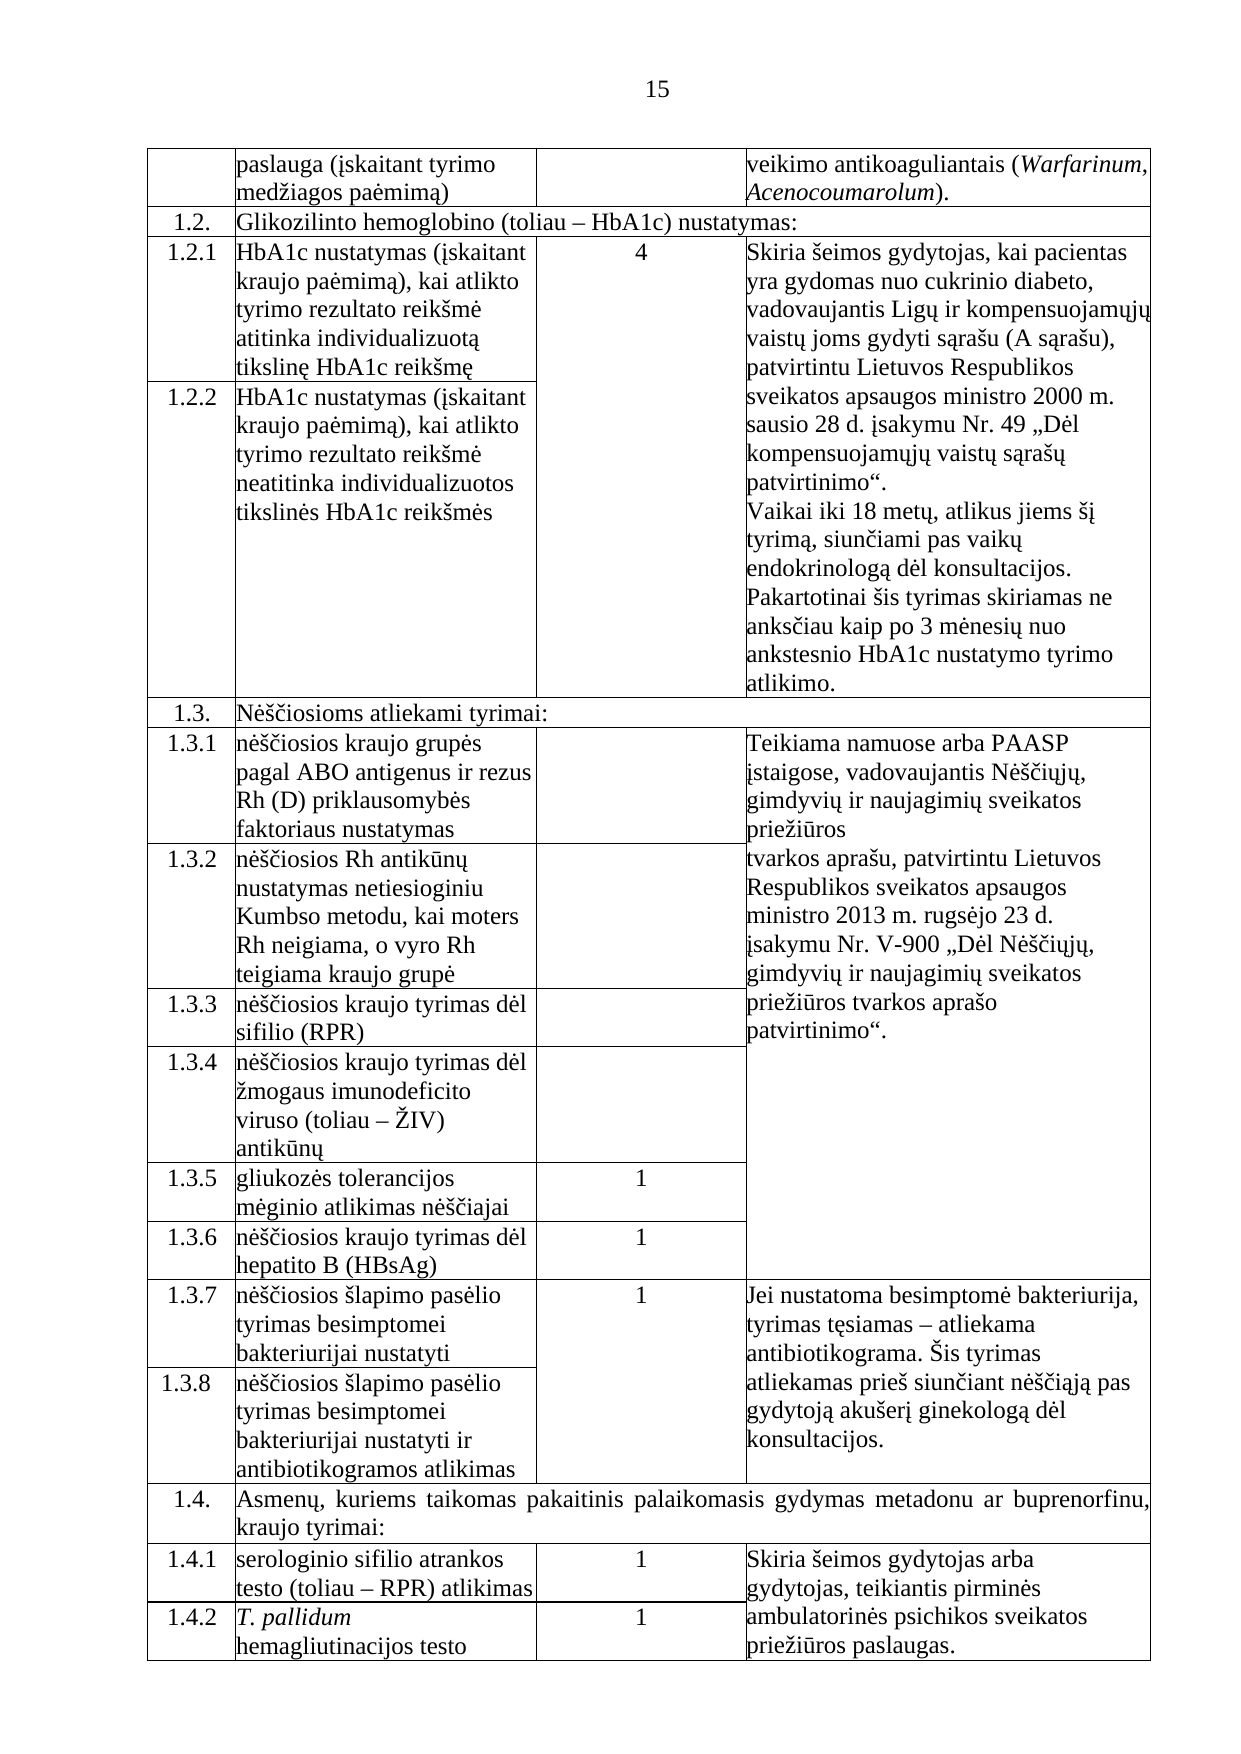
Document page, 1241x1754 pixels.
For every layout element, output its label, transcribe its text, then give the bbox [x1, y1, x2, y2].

table_cell 1.3.4 [148, 1047, 235, 1162]
table_cell nėščiosios šlapimo pasėlio tyrimas besimptomei bakteriurijai nustatyti [236, 1280, 536, 1367]
table_cell Glikozilinto hemoglobino (toliau – HbA1c) nustatymas: [236, 207, 1150, 236]
table_cell veikimo antikoaguliantais (Warfarinum, Acenocoumarolum). [747, 149, 1150, 206]
table_cell [537, 989, 746, 1046]
table_cell 1.2. [148, 207, 235, 236]
table_cell 1.3. [148, 698, 235, 727]
table_cell 4 [537, 237, 746, 697]
table_cell nėščiosios kraujo tyrimas dėl žmogaus imunodeficito viruso (toliau – ŽIV) antikūnų [236, 1047, 536, 1162]
table_cell Jei nustatoma besimptomė bakteriurija, tyrimas tęsiamas – atliekama antibiotikograma. Šis tyrimas atliekamas prieš siunčiant nėščiąją pas gydytoją akušerį ginekologą dėl konsultacijos. [747, 1280, 1150, 1483]
table_cell Nėščiosioms atliekami tyrimai: [236, 698, 1150, 727]
table_cell nėščiosios šlapimo pasėlio tyrimas besimptomei bakteriurijai nustatyti ir antibiotikogramos atlikimas [236, 1368, 536, 1483]
table_cell 1.3.3 [148, 989, 235, 1046]
table_cell [537, 728, 746, 843]
table_cell 1 [537, 1280, 746, 1483]
table_cell [148, 149, 235, 206]
table_cell Skiria šeimos gydytojas arba gydytojas, teikiantis pirminės ambulatorinės psichikos sveikatos priežiūros paslaugas. [747, 1544, 1150, 1660]
table_cell 1.4.2 [148, 1603, 235, 1660]
table_cell 1.3.2 [148, 844, 235, 988]
table_cell 1 [537, 1163, 746, 1221]
table_cell 1 [537, 1544, 746, 1601]
table_cell nėščiosios kraujo tyrimas dėl hepatito B (HBsAg) [236, 1222, 536, 1279]
table_cell 1.3.7 [148, 1280, 235, 1367]
table_cell 1.4. [148, 1484, 235, 1543]
table_cell Asmenų, kuriems taikomas pakaitinis palaikomasis gydymas metadonu ar buprenorfinu, kraujo tyrimai: [236, 1484, 1150, 1543]
table_cell nėščiosios kraujo grupės pagal ABO antigenus ir rezus Rh (D) priklausomybės faktoriaus nustatymas [236, 728, 536, 843]
table_cell HbA1c nustatymas (įskaitant kraujo paėmimą), kai atlikto tyrimo rezultato reikšmė atitinka individualizuotą tikslinę HbA1c reikšmę [236, 237, 536, 381]
table_cell 1.3.6 [148, 1222, 235, 1279]
table_cell [537, 844, 746, 988]
table_cell Teikiama namuose arba PAASP įstaigose, vadovaujantis Nėščiųjų, gimdyvių ir naujagimių sveikatos priežiūros tvarkos aprašu, patvirtintu Lietuvos Respublikos sveikatos apsaugos ministro 2013 m. rugsėjo 23 d. įsakymu Nr. V-900 „Dėl Nėščiųjų, gimdyvių ir naujagimių sveikatos priežiūros tvarkos aprašo patvirtinimo“. [747, 728, 1150, 1279]
table_cell 1.2.2 [148, 382, 235, 697]
table_cell nėščiosios Rh antikūnų nustatymas netiesioginiu Kumbso metodu, kai moters Rh neigiama, o vyro Rh teigiama kraujo grupė [236, 844, 536, 988]
table_cell paslauga (įskaitant tyrimo medžiagos paėmimą) [236, 149, 536, 206]
table_cell [537, 1047, 746, 1162]
table_cell Skiria šeimos gydytojas, kai pacientas yra gydomas nuo cukrinio diabeto, vadovaujantis Ligų ir kompensuojamųjų vaistų joms gydyti sąrašu (A sąrašu), patvirtintu Lietuvos Respublikos sveikatos apsaugos ministro 2000 m. sausio 28 d. įsakymu Nr. 49 „Dėl kompensuojamųjų vaistų sąrašų patvirtinimo“. Vaikai iki 18 metų, atlikus jiems šį tyrimą, siunčiami pas vaikų endokrinologą dėl konsultacijos. Pakartotinai šis tyrimas skiriamas ne anksčiau kaip po 3 mėnesių nuo ankstesnio HbA1c nustatymo tyrimo atlikimo. [747, 237, 1150, 697]
table_cell nėščiosios kraujo tyrimas dėl sifilio (RPR) [236, 989, 536, 1046]
table_cell 1 [537, 1222, 746, 1279]
table_cell 1 [537, 1603, 746, 1660]
table_cell serologinio sifilio atrankos testo (toliau – RPR) atlikimas [236, 1544, 536, 1601]
table_cell 1.2.1 [148, 237, 235, 381]
table_cell HbA1c nustatymas (įskaitant kraujo paėmimą), kai atlikto tyrimo rezultato reikšmė neatitinka individualizuotos tikslinės HbA1c reikšmės [236, 382, 536, 697]
table_cell gliukozės tolerancijos mėginio atlikimas nėščiajai [236, 1163, 536, 1221]
table_cell 1.3.5 [148, 1163, 235, 1221]
table_cell [537, 149, 746, 206]
table_cell T. pallidum hemagliutinacijos testo [236, 1603, 536, 1660]
table_cell 1.3.8 [148, 1368, 235, 1483]
table_cell 1.4.1 [148, 1544, 235, 1601]
table_cell 1.3.1 [148, 728, 235, 843]
